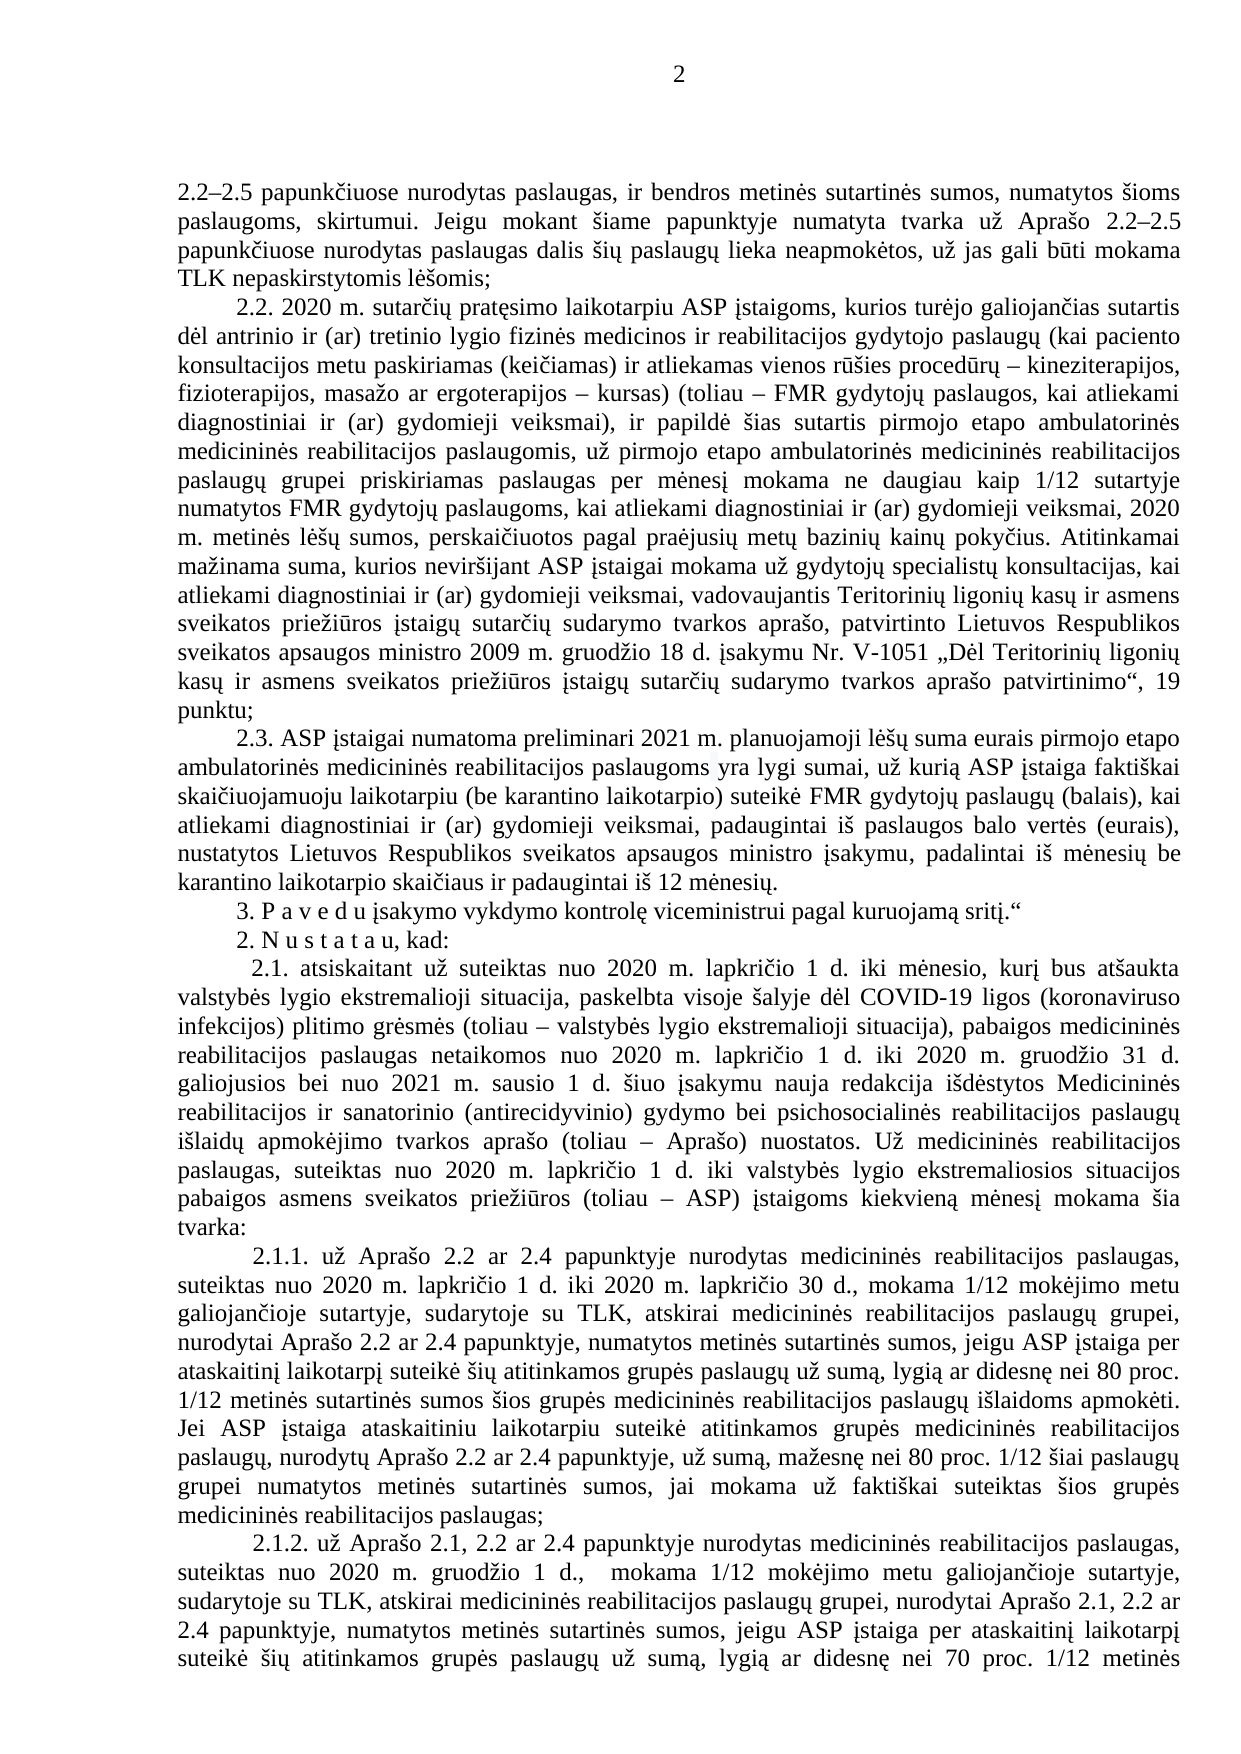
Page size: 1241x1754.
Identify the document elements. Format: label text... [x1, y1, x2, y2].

text 2.3. ASP įstaigai numatoma preliminari 2021 m. planuojamoji lėšų suma eurais pirmojo etapo ambulatorinės medicininės reabilitacijos paslaugoms yra lygi sumai, už kurią ASP įstaiga faktiškai skaičiuojamuoju laikotarpiu (be karantino laikotarpio) suteikė FMR gydytojų paslaugų (balais), kai atliekami diagnostiniai ir (ar) gydomieji veiksmai, padaugintai iš paslaugos balo vertės (eurais), nustatytos Lietuvos Respublikos sveikatos apsaugos ministro įsakymu, padalintai iš mėnesių be karantino laikotarpio skaičiaus ir padaugintai iš 12 mėnesių. [177, 723, 1181, 896]
text 2.1. atsiskaitant už suteiktas nuo 2020 m. lapkričio 1 d. iki mėnesio, kurį bus atšaukta valstybės lygio ekstremalioji situacija, paskelbta visoje šalyje dėl COVID-19 ligos (koronaviruso infekcijos) plitimo grėsmės (toliau – valstybės lygio ekstremalioji situacija), pabaigos medicininės reabilitacijos paslaugas netaikomos nuo 2020 m. lapkričio 1 d. iki 2020 m. gruodžio 31 d. galiojusios bei nuo 2021 m. sausio 1 d. šiuo įsakymu nauja redakcija išdėstytos Medicininės reabilitacijos ir sanatorinio (antirecidyvinio) gydymo bei psichosocialinės reabilitacijos paslaugų išlaidų apmokėjimo tvarkos aprašo (toliau – Aprašo) nuostatos. Už medicininės reabilitacijos paslaugas, suteiktas nuo 2020 m. lapkričio 1 d. iki valstybės lygio ekstremaliosios situacijos pabaigos asmens sveikatos priežiūros (toliau – ASP) įstaigoms kiekvieną mėnesį mokama šia tvarka: [177, 953, 1181, 1241]
text 2.2. 2020 m. sutarčių pratęsimo laikotarpiu ASP įstaigoms, kurios turėjo galiojančias sutartis dėl antrinio ir (ar) tretinio lygio fizinės medicinos ir reabilitacijos gydytojo paslaugų (kai paciento konsultacijos metu paskiriamas (keičiamas) ir atliekamas vienos rūšies procedūrų – kineziterapijos, fizioterapijos, masažo ar ergoterapijos – kursas) (toliau – FMR gydytojų paslaugos, kai atliekami diagnostiniai ir (ar) gydomieji veiksmai), ir papildė šias sutartis pirmojo etapo ambulatorinės medicininės reabilitacijos paslaugomis, už pirmojo etapo ambulatorinės medicininės reabilitacijos paslaugų grupei priskiriamas paslaugas per mėnesį mokama ne daugiau kaip 1/12 sutartyje numatytos FMR gydytojų paslaugoms, kai atliekami diagnostiniai ir (ar) gydomieji veiksmai, 2020 m. metinės lėšų sumos, perskaičiuotos pagal praėjusių metų bazinių kainų pokyčius. Atitinkamai mažinama suma, kurios neviršijant ASP įstaigai mokama už gydytojų specialistų konsultacijas, kai atliekami diagnostiniai ir (ar) gydomieji veiksmai, vadovaujantis Teritorinių ligonių kasų ir asmens sveikatos priežiūros įstaigų sutarčių sudarymo tvarkos aprašo, patvirtinto Lietuvos Respublikos sveikatos apsaugos ministro 2009 m. gruodžio 18 d. įsakymu Nr. V-1051 „Dėl Teritorinių ligonių kasų ir asmens sveikatos priežiūros įstaigų sutarčių sudarymo tvarkos aprašo patvirtinimo“, 19 punktu; [177, 292, 1181, 723]
text 2.2–2.5 papunkčiuose nurodytas paslaugas, ir bendros metinės sutartinės sumos, numatytos šioms paslaugoms, skirtumui. Jeigu mokant šiame papunktyje numatyta tvarka už Aprašo 2.2–2.5 papunkčiuose nurodytas paslaugas dalis šių paslaugų lieka neapmokėtos, už jas gali būti mokama TLK nepaskirstytomis lėšomis; [177, 177, 1181, 292]
text 3. P a v e d u įsakymo vykdymo kontrolę viceministrui pagal kuruojamą sritį.“ [177, 896, 1181, 925]
text 2.1.1. už Aprašo 2.2 ar 2.4 papunktyje nurodytas medicininės reabilitacijos paslaugas, suteiktas nuo 2020 m. lapkričio 1 d. iki 2020 m. lapkričio 30 d., mokama 1/12 mokėjimo metu galiojančioje sutartyje, sudarytoje su TLK, atskirai medicininės reabilitacijos paslaugų grupei, nurodytai Aprašo 2.2 ar 2.4 papunktyje, numatytos metinės sutartinės sumos, jeigu ASP įstaiga per ataskaitinį laikotarpį suteikė šių atitinkamos grupės paslaugų už sumą, lygią ar didesnę nei 80 proc. 1/12 metinės sutartinės sumos šios grupės medicininės reabilitacijos paslaugų išlaidoms apmokėti. Jei ASP įstaiga ataskaitiniu laikotarpiu suteikė atitinkamos grupės medicininės reabilitacijos paslaugų, nurodytų Aprašo 2.2 ar 2.4 papunktyje, už sumą, mažesnę nei 80 proc. 1/12 šiai paslaugų grupei numatytos metinės sutartinės sumos, jai mokama už faktiškai suteiktas šios grupės medicininės reabilitacijos paslaugas; [177, 1241, 1181, 1528]
text 2.1.2. už Aprašo 2.1, 2.2 ar 2.4 papunktyje nurodytas medicininės reabilitacijos paslaugas, suteiktas nuo 2020 m. gruodžio 1 d., mokama 1/12 mokėjimo metu galiojančioje sutartyje, sudarytoje su TLK, atskirai medicininės reabilitacijos paslaugų grupei, nurodytai Aprašo 2.1, 2.2 ar 2.4 papunktyje, numatytos metinės sutartinės sumos, jeigu ASP įstaiga per ataskaitinį laikotarpį suteikė šių atitinkamos grupės paslaugų už sumą, lygią ar didesnę nei 70 proc. 1/12 metinės [177, 1528, 1181, 1672]
text 2. N u s t a t a u, kad: [177, 925, 1181, 953]
